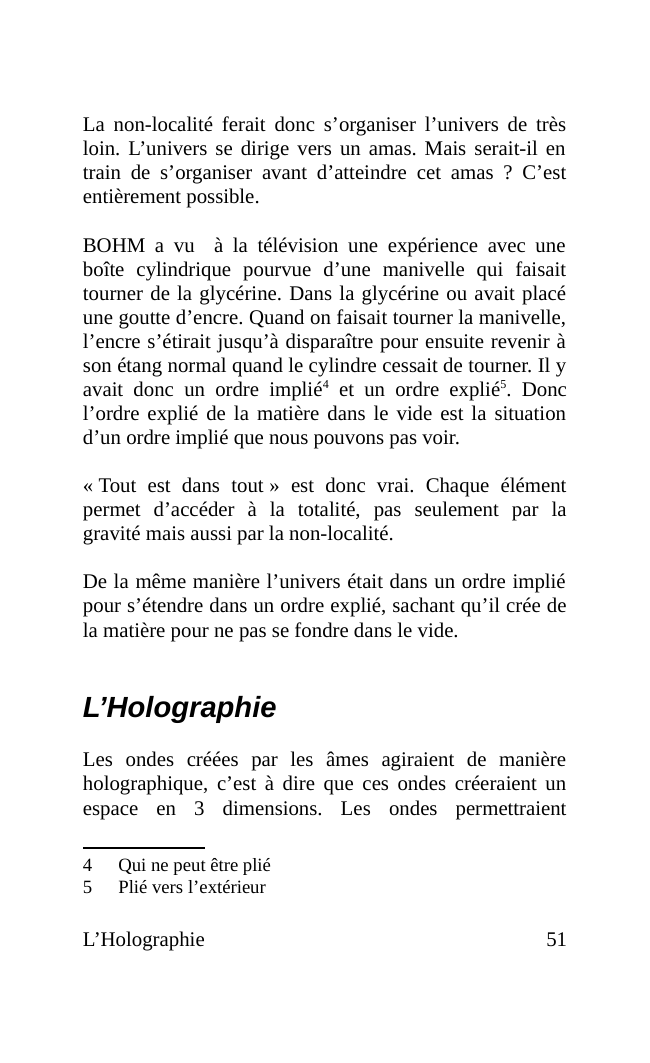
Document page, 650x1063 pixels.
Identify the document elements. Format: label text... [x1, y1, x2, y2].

text Les ondes créées par les âmes agiraient de manière holographique, c’est à dire que ces ondes créeraient un espace en 3 dimensions. Les ondes permettraient [83, 747, 567, 819]
text « Tout est dans tout » est donc vrai. Chaque élément permet d’accéder à la totalité, pas seulement par la gravité mais aussi par la non-localité. [83, 473, 567, 545]
text De la même manière l’univers était dans un ordre implié pour s’étendre dans un ordre explié, sachant qu’il crée de la matière pour ne pas se fondre dans le vide. [83, 569, 567, 642]
text Qui ne peut être plié [83, 854, 567, 876]
subtitle L’Holographie [83, 690, 567, 723]
text Plié vers l’extérieur [83, 876, 567, 897]
text La non-localité ferait donc s’organiser l’univers de très loin. L’univers se dirige vers un amas. Mais serait-il en train de s’organiser avant d’atteindre cet amas ? C’est entièrement possible. [83, 112, 567, 208]
text BOHM a vu à la télévision une expérience avec une boîte cylindrique pourvue d’une manivelle qui faisait tourner de la glycérine. Dans la glycérine ou avait placé une goutte d’encre. Quand on faisait tourner la manivelle, l’encre s’étirait jusqu’à disparaître pour ensuite revenir à son étang normal quand le cylindre cessait de tourner. Il y avait donc un ordre implié et un ordre explié. Donc l’ordre explié de la matière dans le vide est la situation d’un ordre implié que nous pouvons pas voir. [83, 232, 567, 449]
